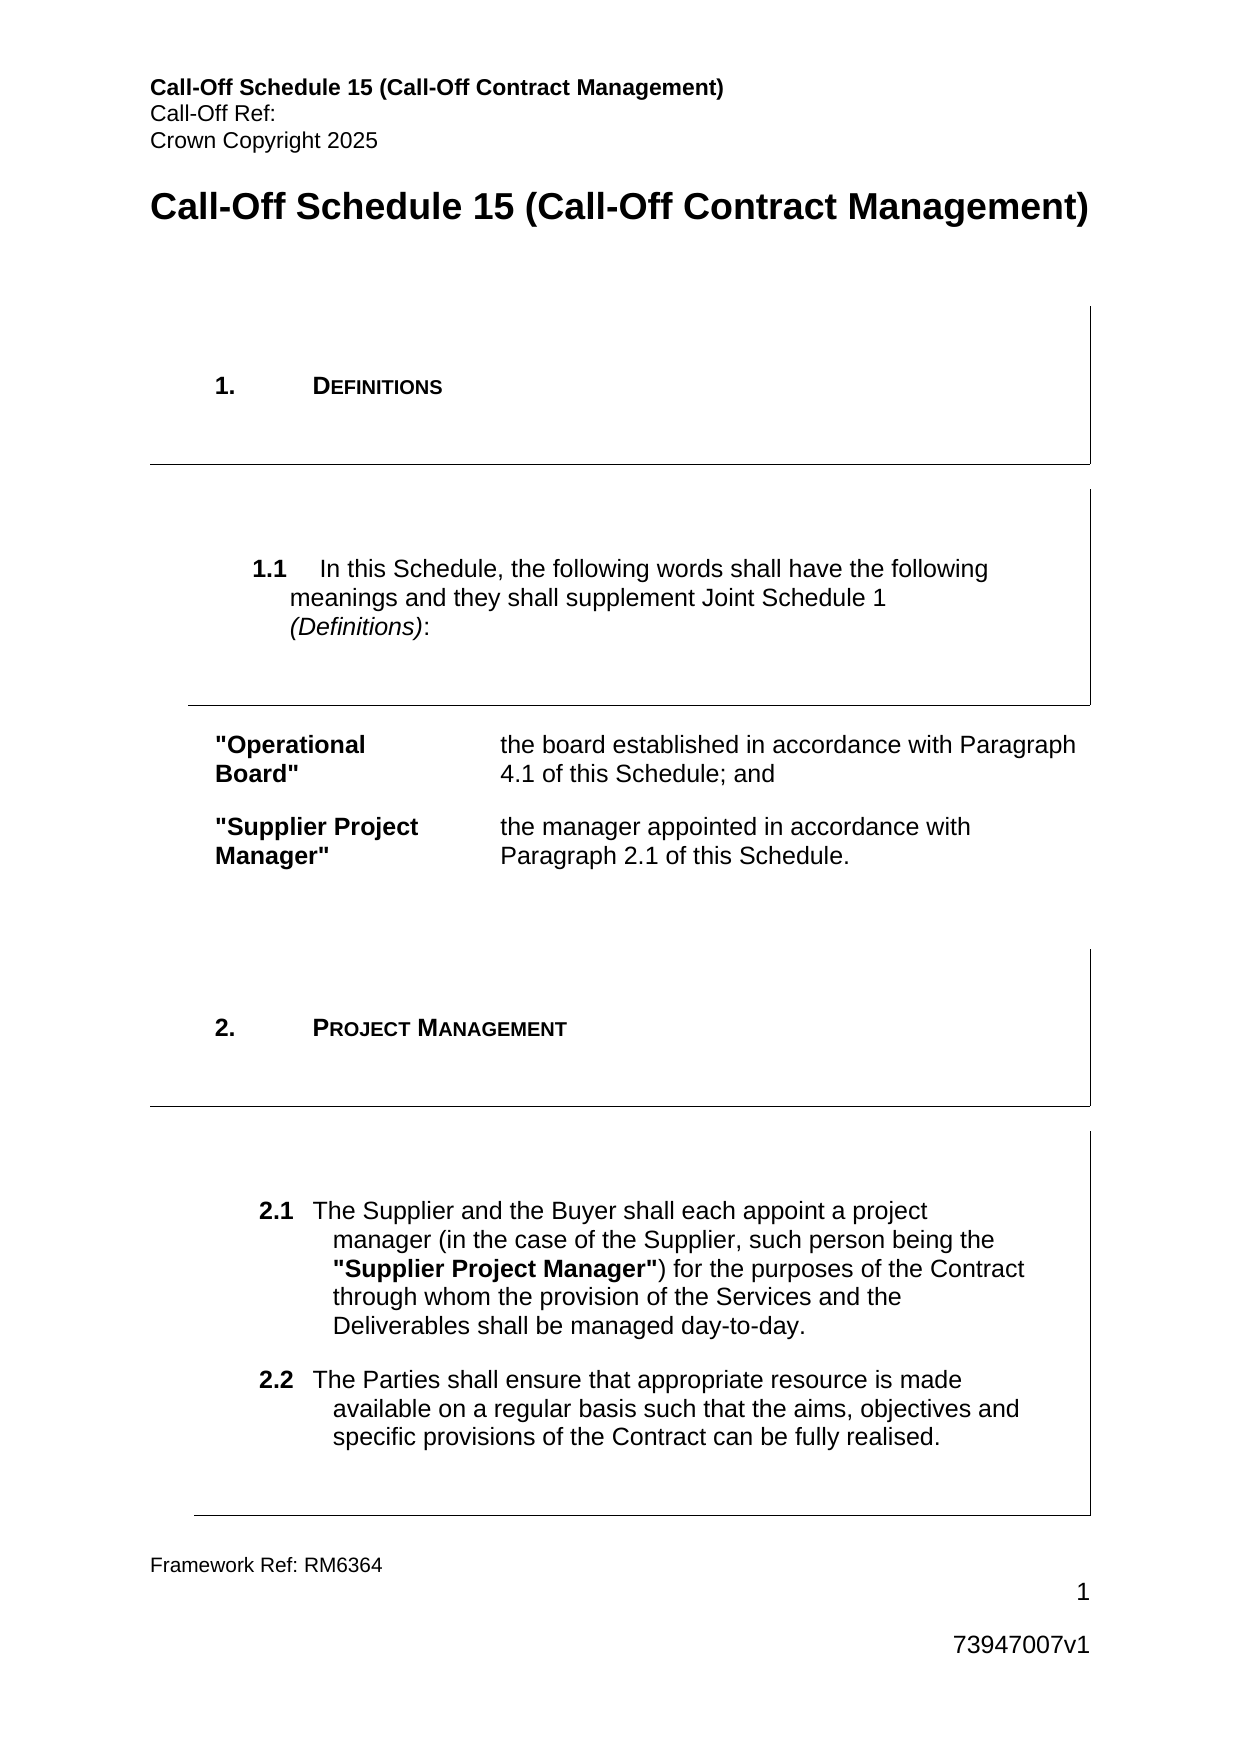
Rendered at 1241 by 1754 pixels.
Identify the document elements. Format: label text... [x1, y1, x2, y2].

table_cell the manager appointed in accordance with Paragraph 2.1 of this Schedule. [451, 800, 1094, 936]
table_header "Operational Board" [166, 717, 451, 800]
subtitle The Parties shall ensure that appropriate resource is made available on a regular basis such that the aims, objectives and specific provisions of the Contract can be fully realised. [194, 1300, 1090, 1515]
text Call-Off Schedule 15 (Call-Off Contract Management) [150, 184, 1090, 228]
subtitle Definitions [150, 306, 1090, 464]
subtitle Project Management [150, 948, 1090, 1106]
subtitle The Supplier and the Buyer shall each appoint a project manager (in the case of the Supplier, such person being the "Supplier Project Manager") for the purposes of the Contract through whom the provision of the Services and the Deliverables shall be managed day-to-day. [194, 1131, 1090, 1300]
table_cell "Supplier Project Manager" [166, 800, 451, 936]
table_header the board established in accordance with Paragraph 4.1 of this Schedule; and [451, 717, 1094, 800]
subtitle In this Schedule, the following words shall have the following meanings and they shall supplement Joint Schedule 1 (Definitions): [187, 489, 1090, 705]
